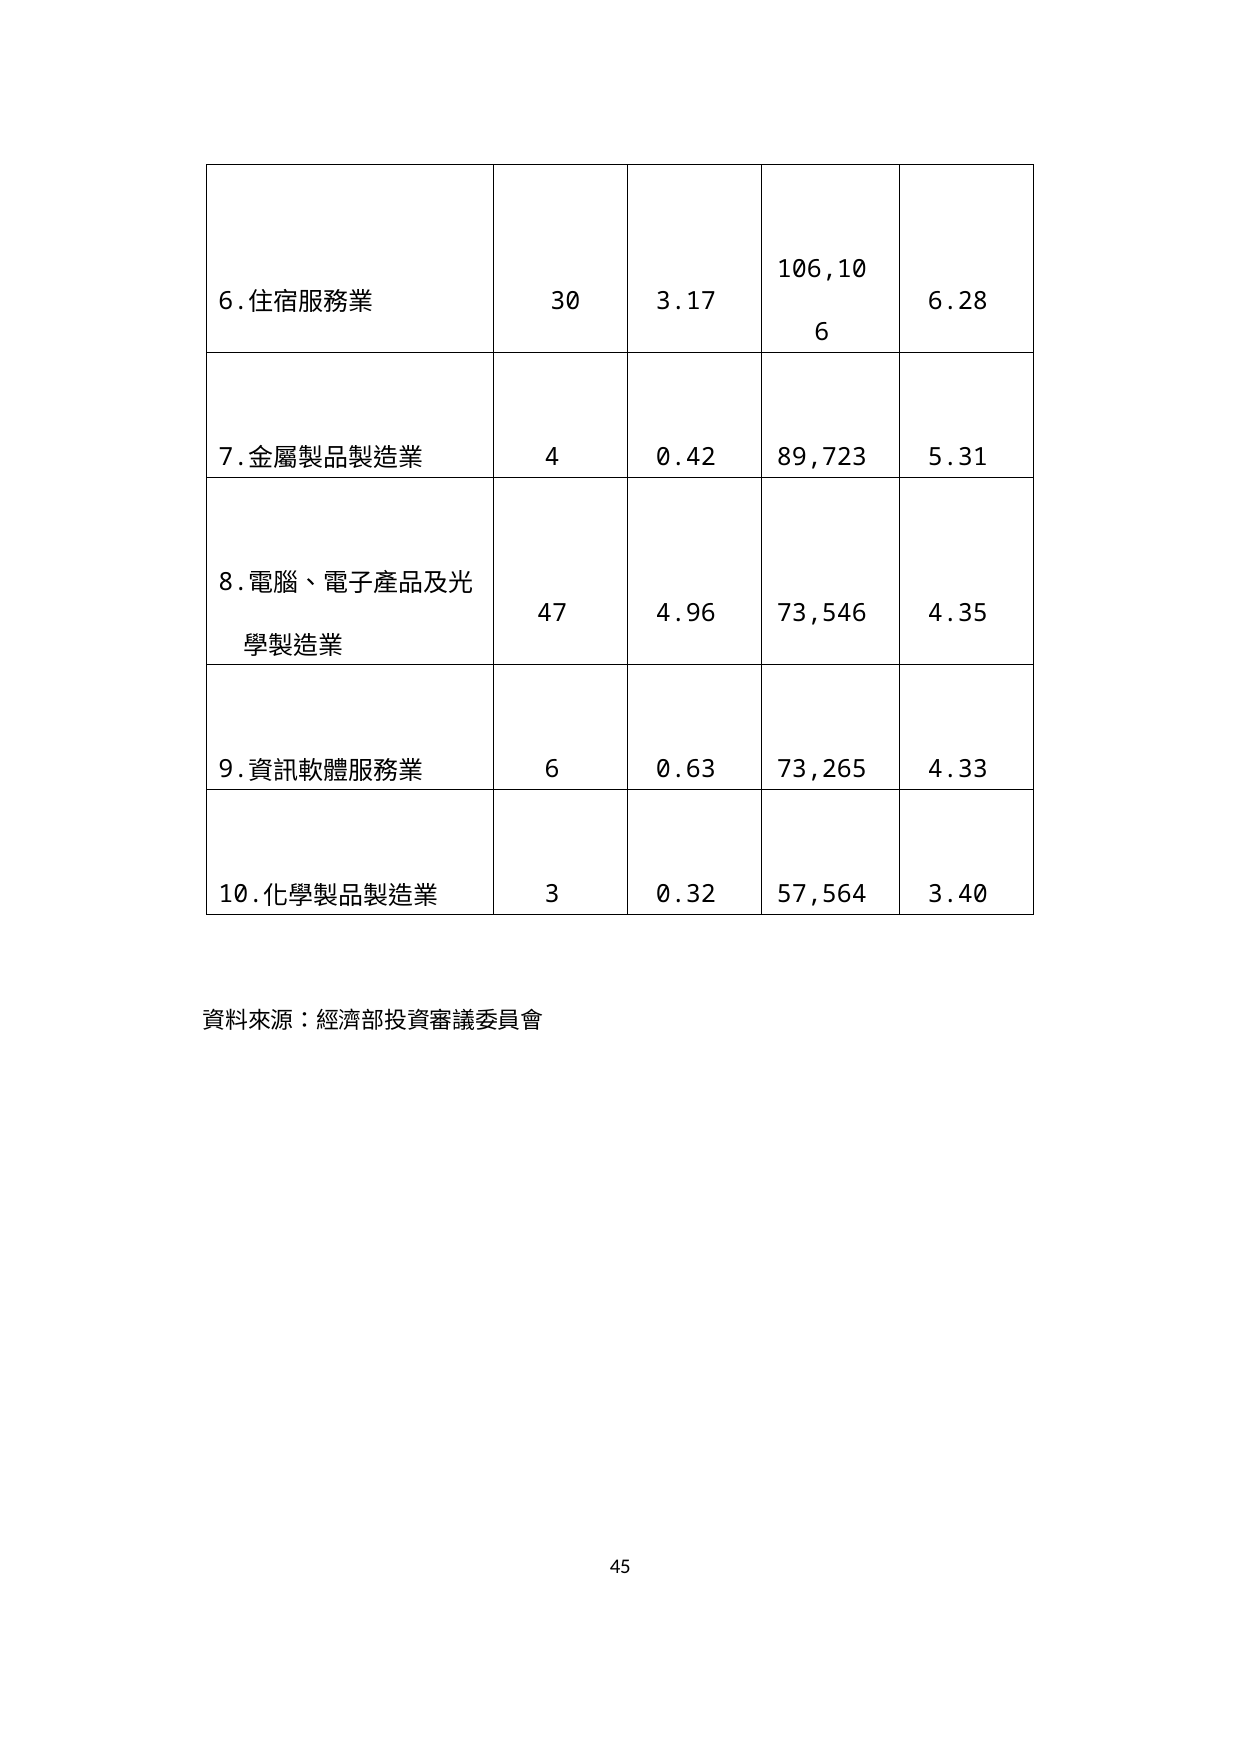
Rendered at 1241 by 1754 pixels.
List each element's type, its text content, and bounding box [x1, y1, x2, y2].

table_cell 73,546 [762, 478, 899, 664]
table_cell 6 [494, 665, 627, 789]
table_cell 0.42 [628, 353, 761, 477]
table_cell 57,564 [762, 790, 899, 914]
table_cell 3.40 [900, 790, 1033, 914]
table_cell 6.住宿服務業 [207, 165, 493, 352]
table_cell 4 [494, 353, 627, 477]
table_cell 0.63 [628, 665, 761, 789]
table_cell 4.35 [900, 478, 1033, 664]
table_cell 8.電腦、電子產品及光學製造業 [207, 478, 493, 664]
table_cell 7.金屬製品製造業 [207, 353, 493, 477]
table_cell 106,106 [762, 165, 899, 352]
table_cell 5.31 [900, 353, 1033, 477]
text 資料來源：經濟部投資審議委員會 [202, 977, 1053, 1039]
table_cell 3.17 [628, 165, 761, 352]
table_cell 4.33 [900, 665, 1033, 789]
table_cell 6.28 [900, 165, 1033, 352]
table_cell 73,265 [762, 665, 899, 789]
table_cell 30 [494, 165, 627, 352]
table_cell 3 [494, 790, 627, 914]
table_cell 10.化學製品製造業 [207, 790, 493, 914]
table_cell 9.資訊軟體服務業 [207, 665, 493, 789]
table_cell 0.32 [628, 790, 761, 914]
table_cell 4.96 [628, 478, 761, 664]
table_cell 47 [494, 478, 627, 664]
table_cell 89,723 [762, 353, 899, 477]
